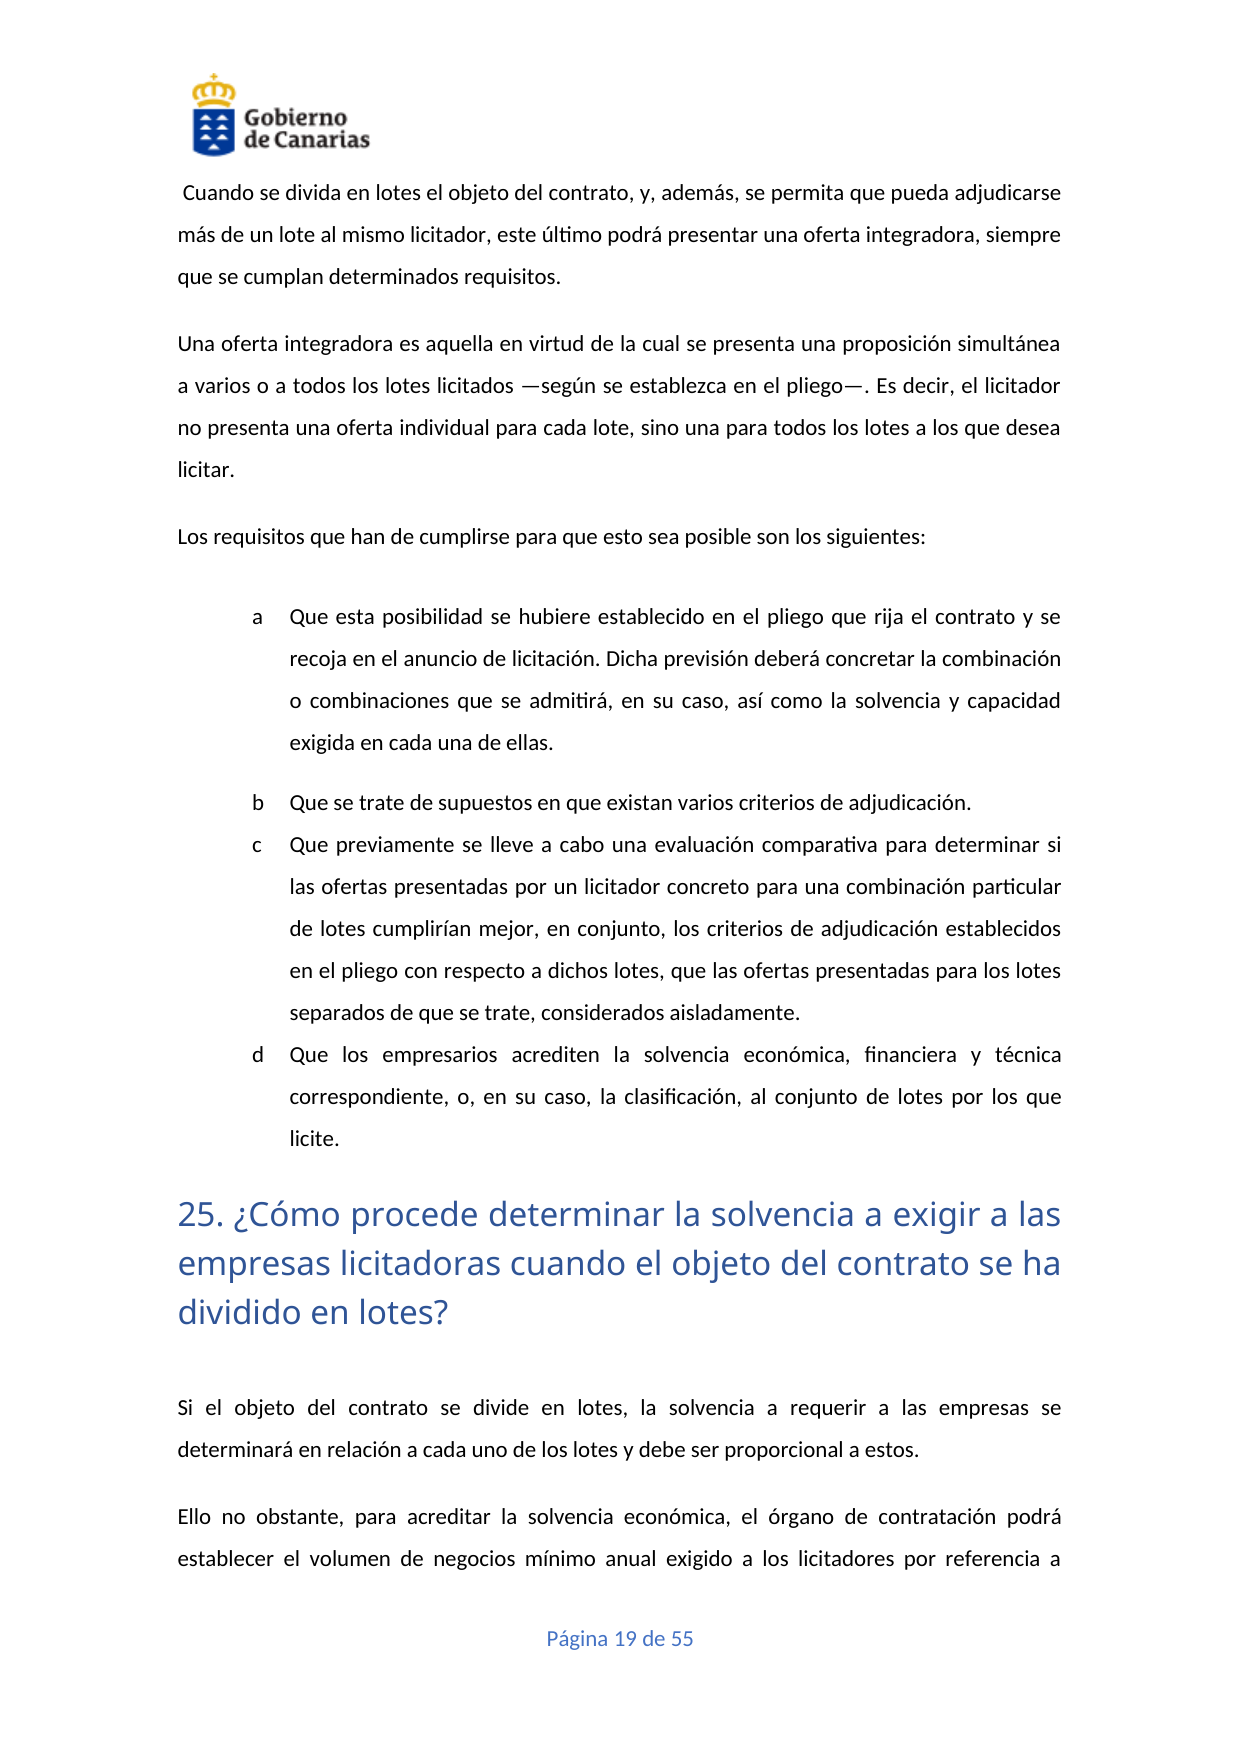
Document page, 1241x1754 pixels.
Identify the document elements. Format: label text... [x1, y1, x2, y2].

list Que previamente se lleve a cabo una evaluación comparativa para determinar si las ofertas presentadas por un licitador concreto para una combinación particular de lotes cumplirían mejor, en conjunto, los criterios de adjudicación establecidos en el pliego con respecto a dichos lotes, que las ofertas presentadas para los lotes separados de que se trate, considerados aisladamente. [252, 830, 1063, 1026]
text Si el objeto del contrato se divide en lotes, la solvencia a requerir a las empresas se determinará en relación a cada uno de los lotes y debe ser proporcional a estos. [177, 1393, 1063, 1463]
list Que se trate de supuestos en que existan varios criterios de adjudicación. [252, 788, 1063, 816]
text Cuando se divida en lotes el objeto del contrato, y, además, se permita que pueda adjudicarse más de un lote al mismo licitador, este último podrá presentar una oferta integradora, siempre que se cumplan determinados requisitos. [177, 178, 1063, 290]
text Los requisitos que han de cumplirse para que esto sea posible son los siguientes: [177, 522, 1063, 550]
text Ello no obstante, para acreditar la solvencia económica, el órgano de contratación podrá establecer el volumen de negocios mínimo anual exigido a los licitadores por referencia a [177, 1502, 1063, 1572]
picture [177, 73, 393, 179]
subtitle 25. ¿Cómo procede determinar la solvencia a exigir a las empresas licitadoras cuando el objeto del contrato se ha dividido en lotes? [177, 1191, 1063, 1334]
list Que los empresarios acrediten la solvencia económica, financiera y técnica correspondiente, o, en su caso, la clasificación, al conjunto de lotes por los que licite. [252, 1040, 1063, 1152]
list Que esta posibilidad se hubiere establecido en el pliego que rija el contrato y se recoja en el anuncio de licitación. Dicha previsión deberá concretar la combinación o combinaciones que se admitirá, en su caso, así como la solvencia y capacidad exigida en cada una de ellas. [252, 602, 1063, 756]
text Una oferta integradora es aquella en virtud de la cual se presenta una proposición simultánea a varios o a todos los lotes licitados —según se establezca en el pliego—. Es decir, el licitador no presenta una oferta individual para cada lote, sino una para todos los lotes a los que desea licitar. [177, 329, 1063, 483]
